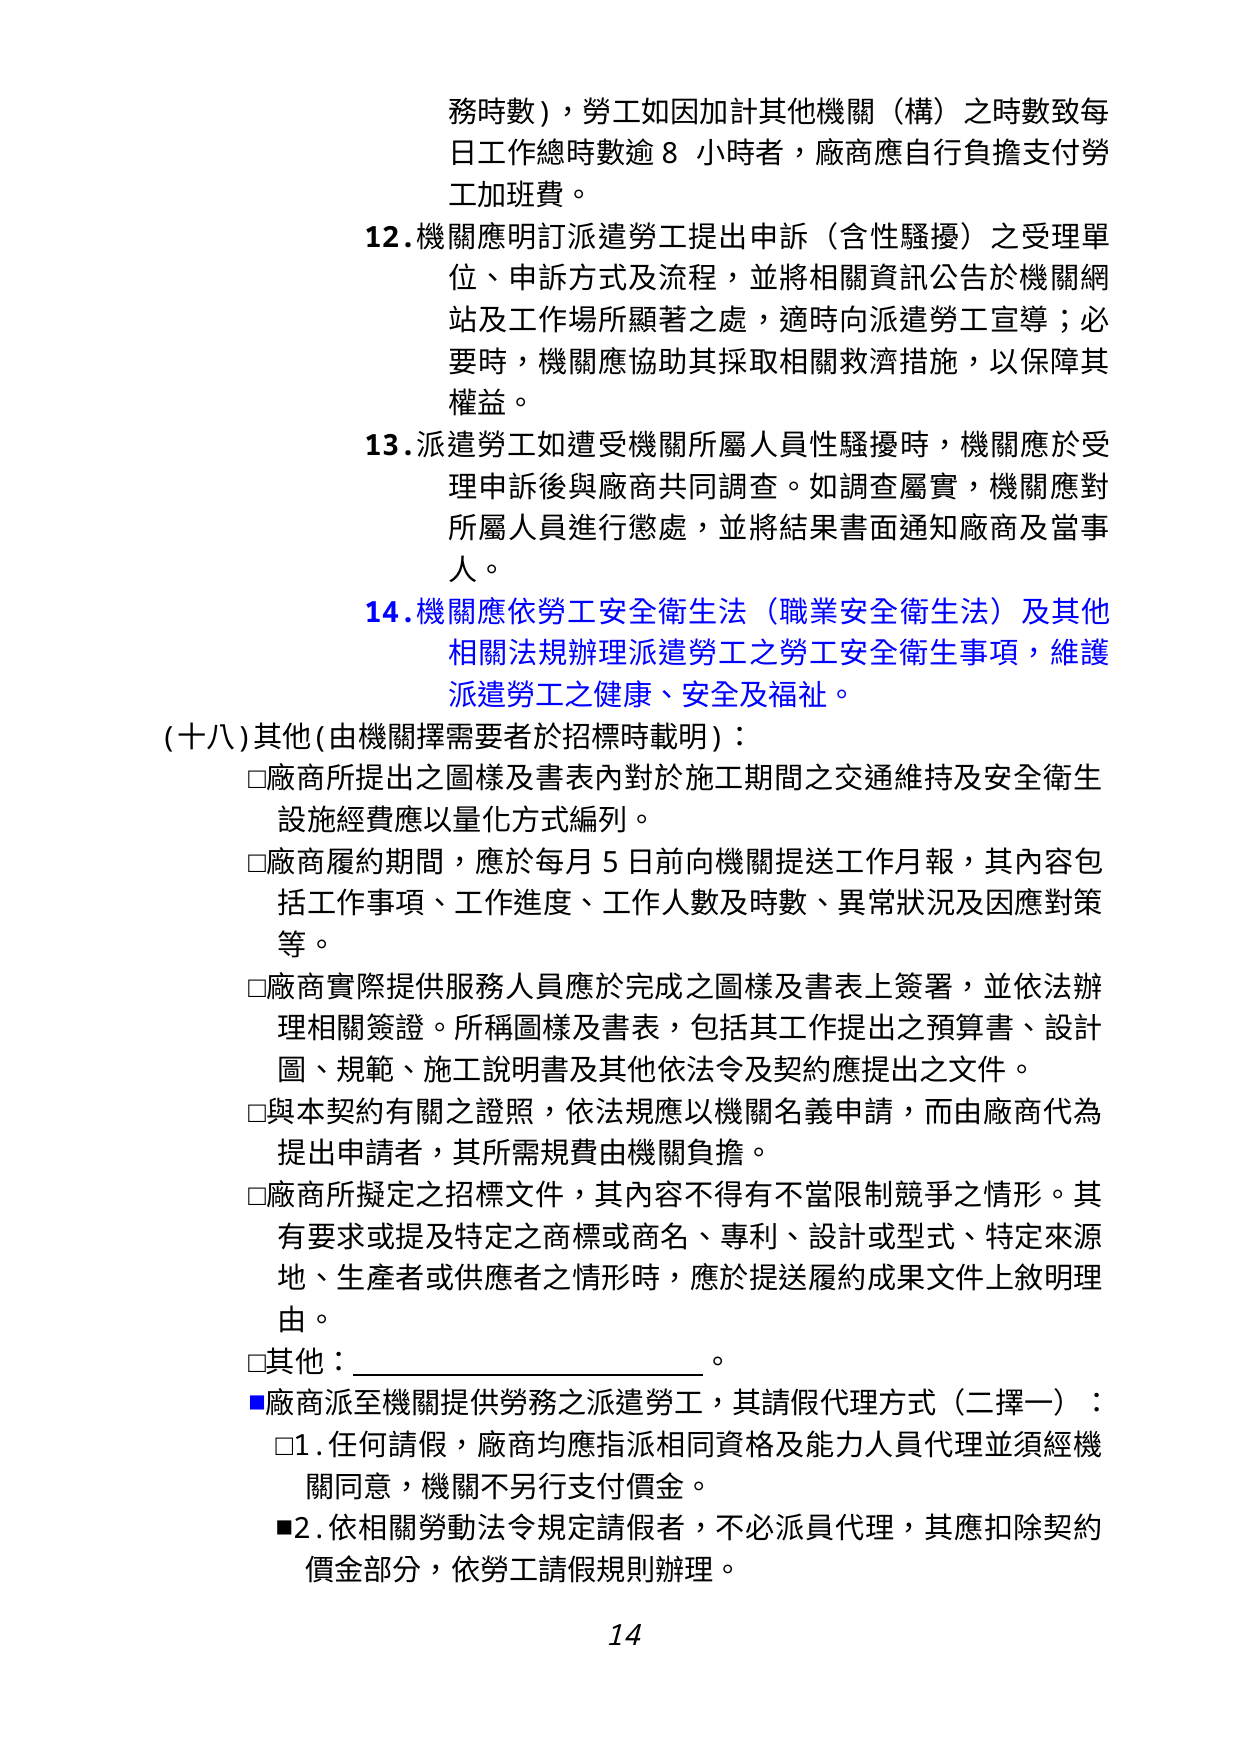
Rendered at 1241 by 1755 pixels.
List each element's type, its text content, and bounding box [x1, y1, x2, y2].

text □與本契約有關之證照，依法規應以機關名義申請，而由廠商代為提出申請者，其所需規費由機關負擔。 [248, 1089, 1104, 1172]
text (十八)其他(由機關擇需要者於招標時載明)： [159, 714, 1110, 755]
list 派遣勞工如遭受機關所屬人員性騷擾時，機關應於受理申訴後與廠商共同調查。如調查屬實，機關應對所屬人員進行懲處，並將結果書面通知廠商及當事人。 [364, 422, 1110, 589]
text □1.任何請假，廠商均應指派相同資格及能力人員代理並須經機關同意，機關不另行支付價金。 [275, 1422, 1104, 1505]
list 機關應明訂派遣勞工提出申訴（含性騷擾）之受理單位、申訴方式及流程，並將相關資訊公告於機關網站及工作場所顯著之處，適時向派遣勞工宣導；必要時，機關應協助其採取相關救濟措施，以保障其權益。 [364, 214, 1110, 422]
list 務時數)，勞工如因加計其他機關（構）之時數致每日工作總時數逾8 小時者，廠商應自行負擔支付勞工加班費。 [364, 89, 1110, 214]
list 機關應依勞工安全衛生法（職業安全衛生法）及其他相關法規辦理派遣勞工之勞工安全衛生事項，維護派遣勞工之健康、安全及福祉。 [364, 589, 1110, 714]
text □廠商實際提供服務人員應於完成之圖樣及書表上簽署，並依法辦理相關簽證。所稱圖樣及書表，包括其工作提出之預算書、設計圖、規範、施工說明書及其他依法令及契約應提出之文件。 [248, 964, 1104, 1089]
text □廠商履約期間，應於每月5日前向機關提送工作月報，其內容包括工作事項、工作進度、工作人數及時數、異常狀況及因應對策等。 [248, 839, 1104, 964]
text □其他： 。 [248, 1339, 1104, 1380]
text ■廠商派至機關提供勞務之派遣勞工，其請假代理方式（二擇一）： [248, 1380, 1104, 1422]
text □廠商所提出之圖樣及書表內對於施工期間之交通維持及安全衛生設施經費應以量化方式編列。 [248, 755, 1104, 839]
text ■2.依相關勞動法令規定請假者，不必派員代理，其應扣除契約價金部分，依勞工請假規則辦理。 [275, 1505, 1104, 1589]
text □廠商所擬定之招標文件，其內容不得有不當限制競爭之情形。其有要求或提及特定之商標或商名、專利、設計或型式、特定來源地、生產者或供應者之情形時，應於提送履約成果文件上敘明理由。 [248, 1172, 1104, 1339]
